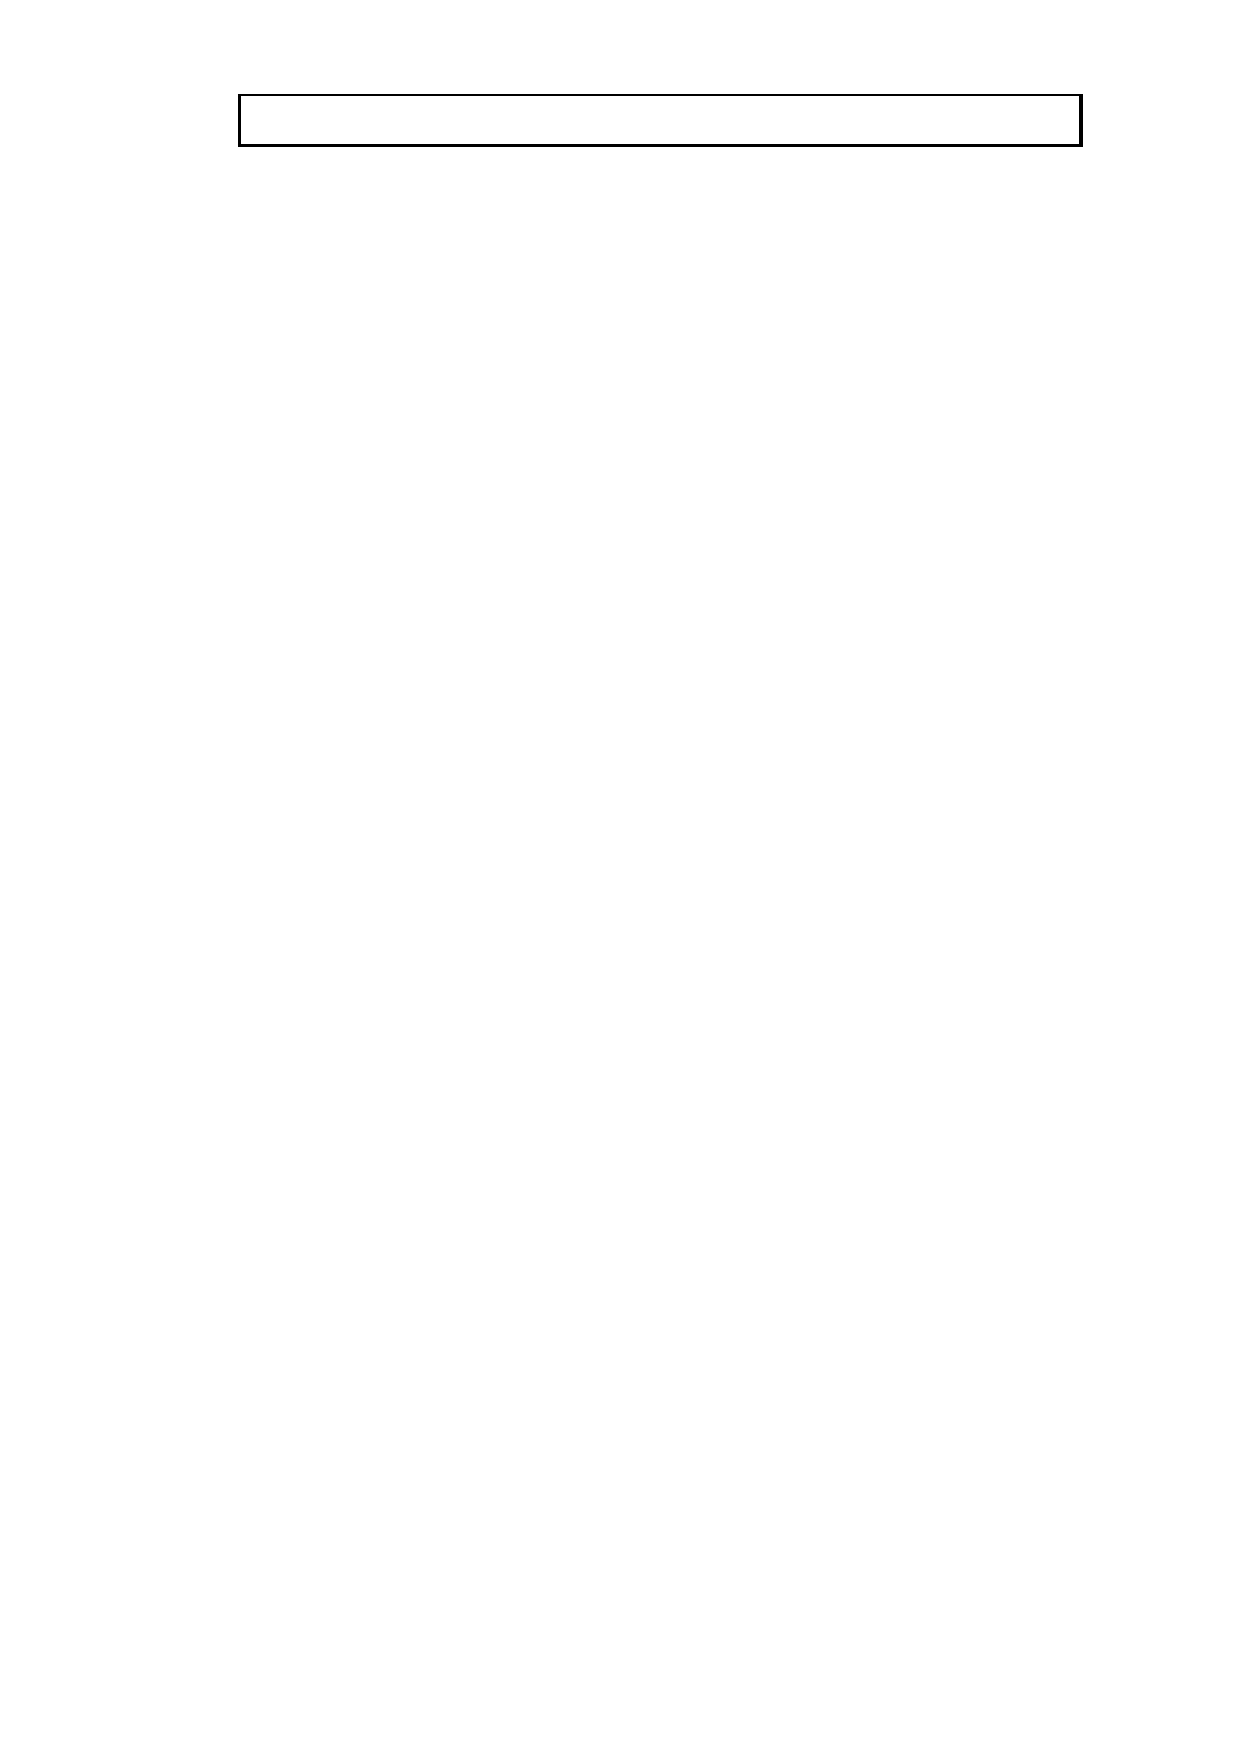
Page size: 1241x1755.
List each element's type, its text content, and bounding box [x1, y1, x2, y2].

table_cell 欄位說明︰ 1.若為正確訊息檔，則傳回一筆DATA內含值皆為0之檔案。 2.本檔案僅限證金公司使用。 [241, 96, 1079, 144]
